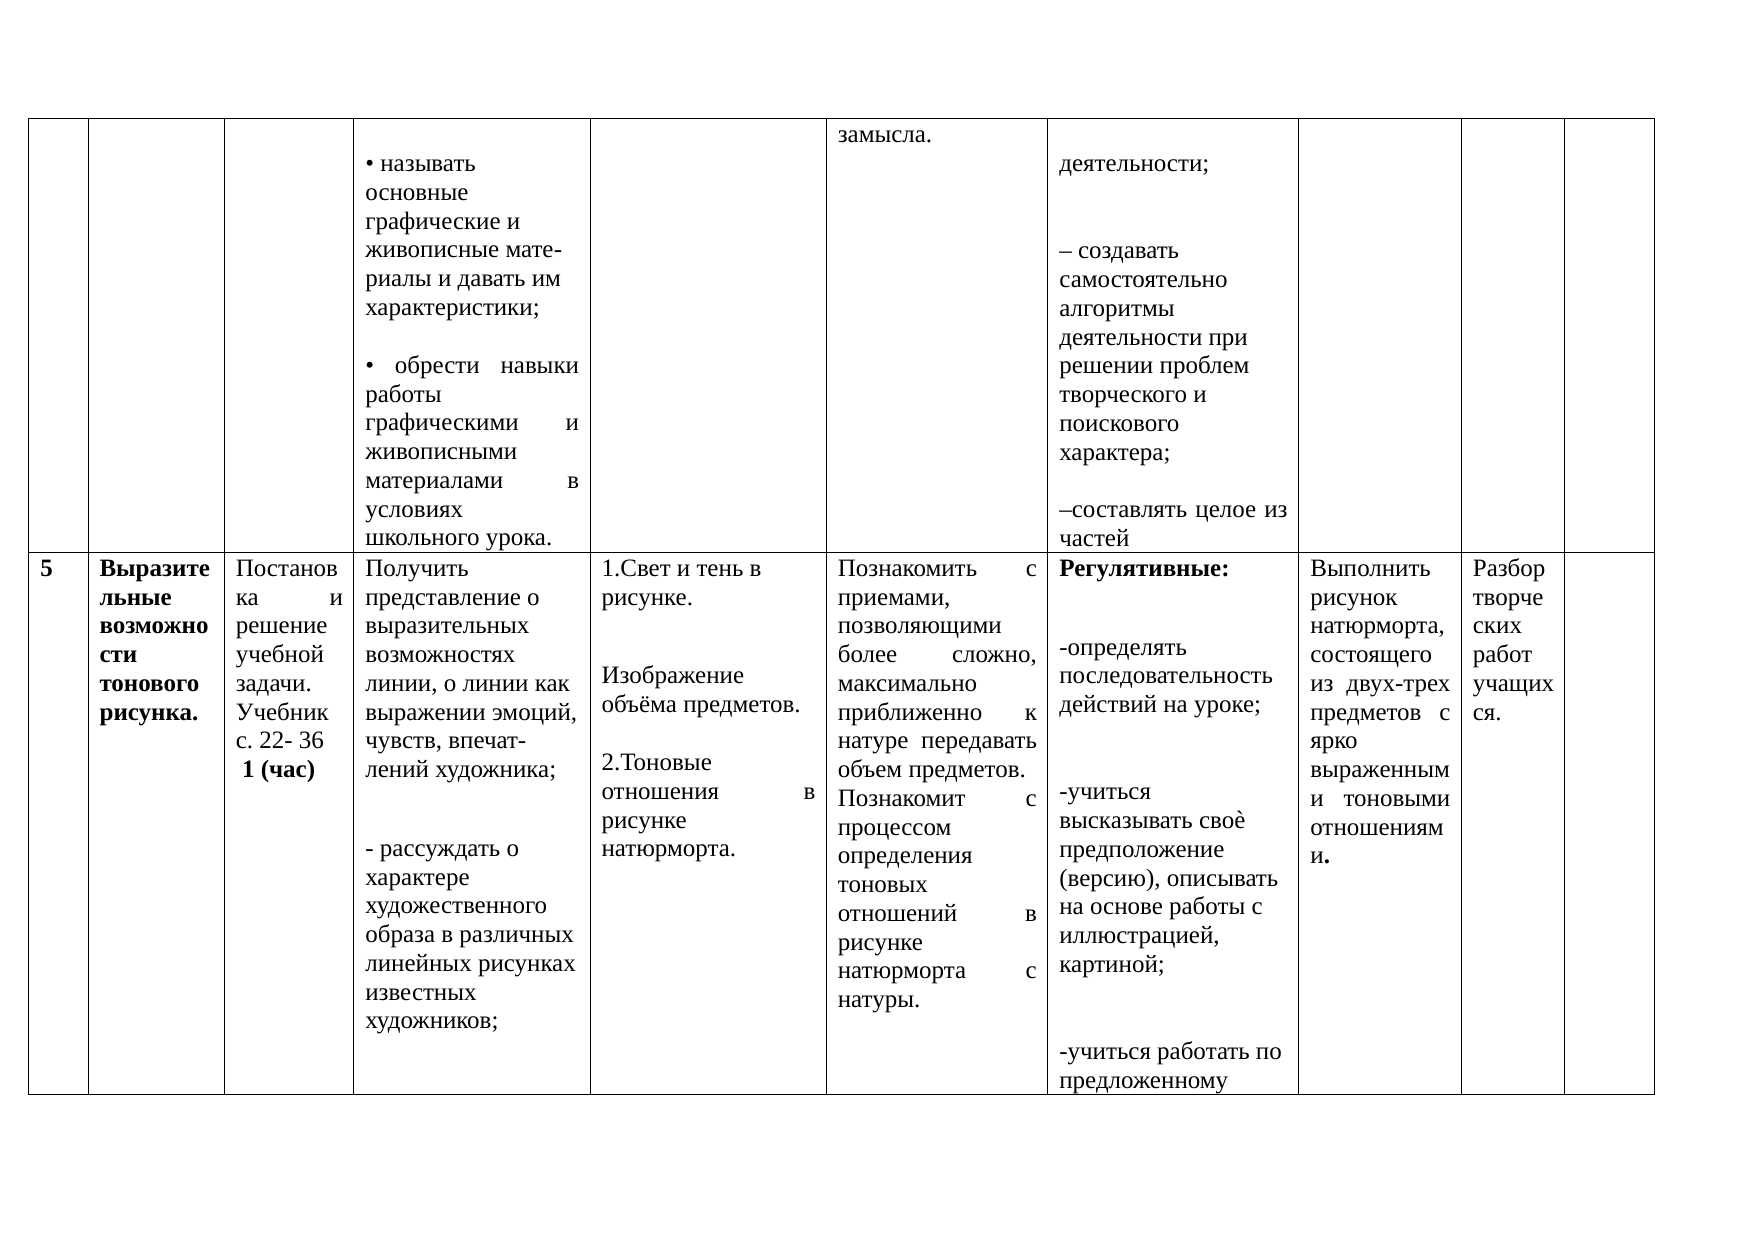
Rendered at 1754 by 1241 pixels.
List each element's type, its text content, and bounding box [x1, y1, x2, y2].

table_cell [591, 119, 826, 552]
table_cell 5 [29, 553, 88, 1093]
table_cell Выразительные возможности тонового рисунка. [89, 553, 224, 1093]
table_cell Выполнить рисунок натюрморта, состоящего из двух-трех предметов с ярко выраженными тоновыми отношениями. [1299, 553, 1461, 1093]
table_cell [1299, 119, 1461, 552]
table_cell Получить представление о выразительных возможно­стях линии, о линии как выражении эмоций, чувств, впечат­лений художника; - рассуждать о характере художественного образа в раз­личных линейных рисунках известных художников; [354, 553, 590, 1093]
table_cell [1565, 553, 1654, 1093]
table_cell Познакомить с приемами, позволяющими более сложно, максимально приближенно к натуре передавать объем предметов. Познакомит с процессом определения тоновых отношений в рисунке натюрморта с натуры. [827, 553, 1047, 1093]
table_cell замысла. [827, 119, 1047, 552]
table_cell Регулятивные: -определять последовательность действий на уроке; -учиться высказывать своѐ предположение (версию), описывать на основе работы с иллюстрацией, картиной; -учиться работать по предложенному [1048, 553, 1298, 1093]
table_cell [1462, 119, 1564, 552]
table_cell [225, 119, 353, 552]
table_cell 1.Свет и тень в рисунке. Изображение объёма предметов. 2.Тоновые отношения в рисунке натюрморта. [591, 553, 826, 1093]
table_cell Разбор творческих работ учащихся. [1462, 553, 1564, 1093]
table_cell деятельности; – создавать самостоятельно алгоритмы деятельности при решении проблем творческого и поискового характера; –составлять целое из частей [1048, 119, 1298, 552]
table_cell [1565, 119, 1654, 552]
table_cell Постановка и решение учебной задачи. Учебник с. 22- 36 1 (час) [225, 553, 353, 1093]
table_cell [29, 119, 88, 552]
table_cell [89, 119, 224, 552]
table_cell • называть основные графические и живописные мате­риалы и давать им характеристики; • обрести навыки работы графическими и живописными материалами в условиях школьного урока. [354, 119, 590, 552]
